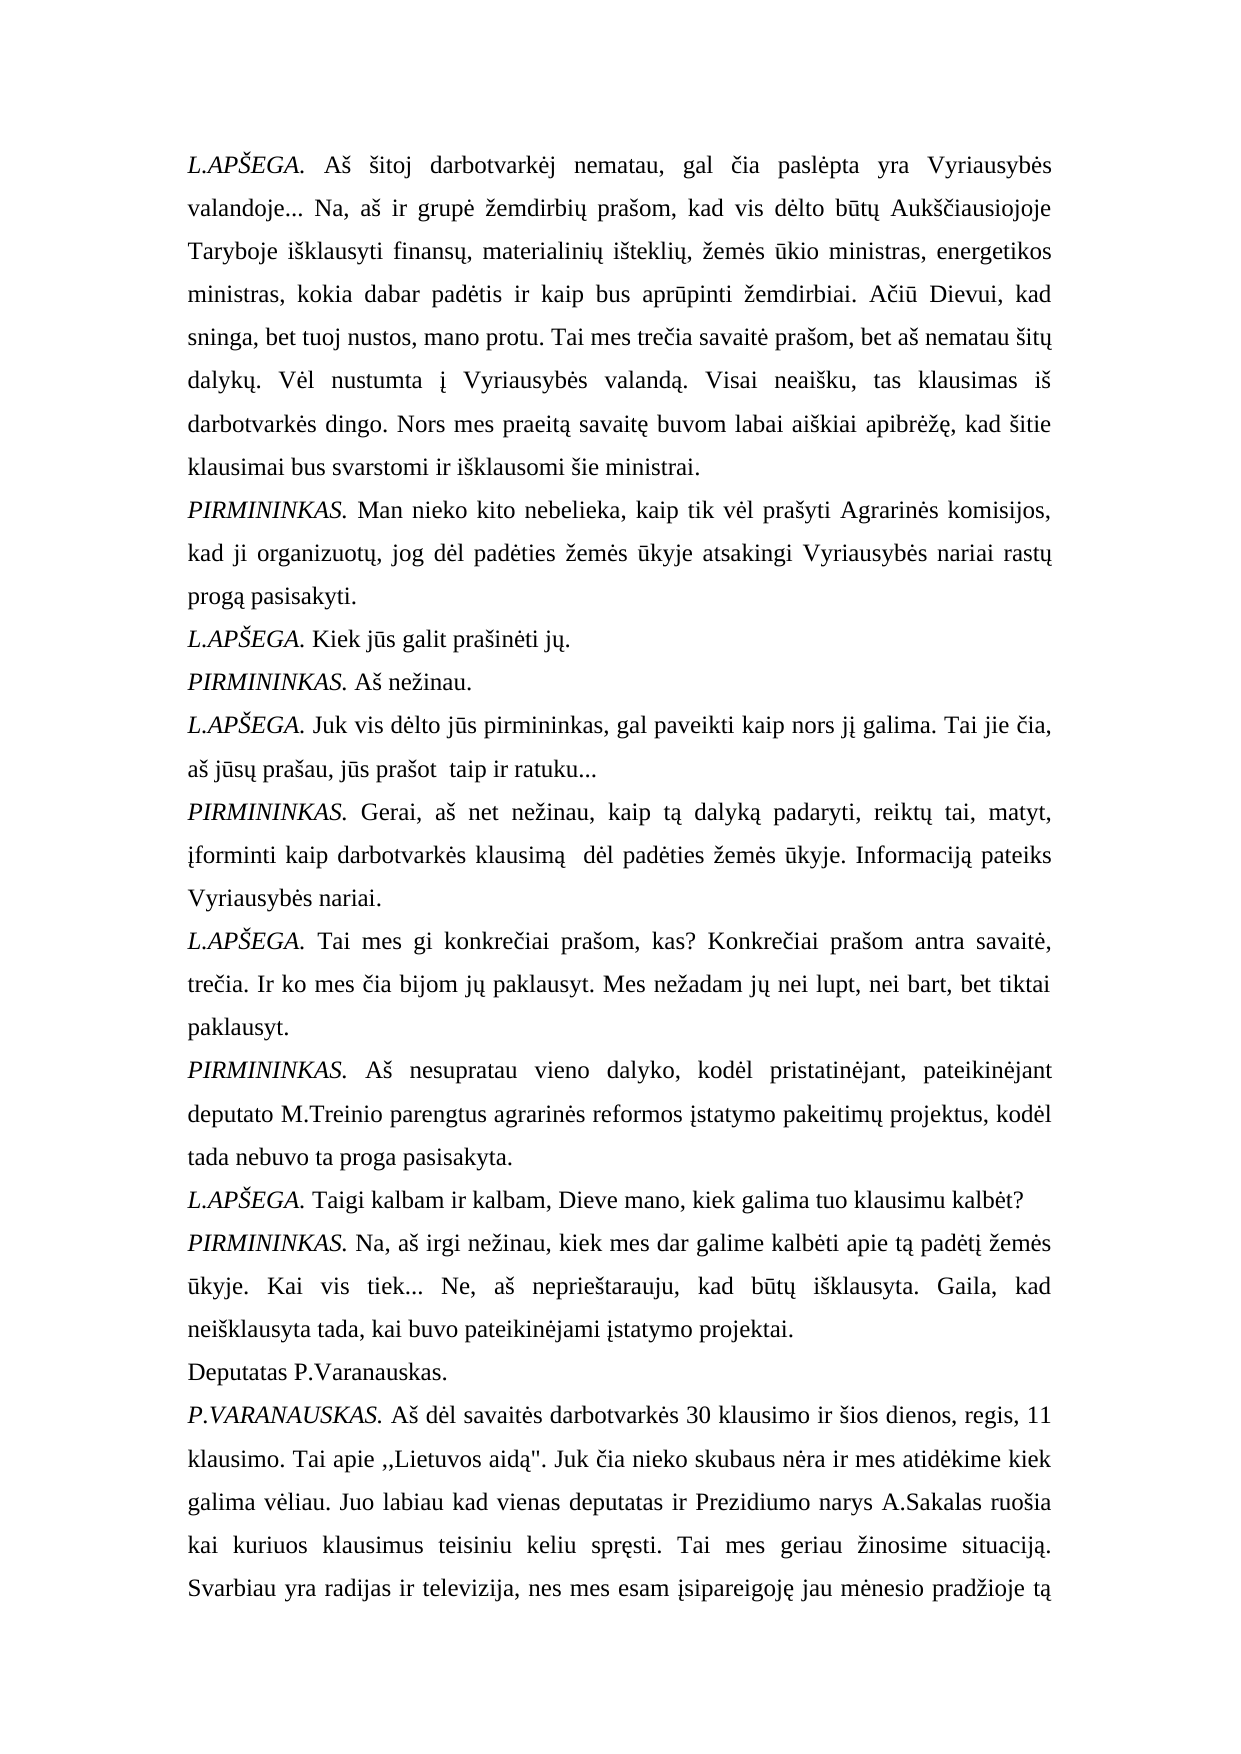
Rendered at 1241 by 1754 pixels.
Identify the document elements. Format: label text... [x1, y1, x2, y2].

text Deputatas P.Varanauskas. [187, 1357, 1053, 1386]
text L.APŠEGA. Aš šitoj darbotvarkėj nematau, gal čia paslėpta yra Vyriausybės valandoje... Na, aš ir grupė žemdirbių prašom, kad vis dėlto būtų Aukščiausiojoje Taryboje išklausyti finansų, materialinių išteklių, žemės ūkio ministras, energetikos ministras, kokia dabar padėtis ir kaip bus aprūpinti žemdirbiai. Ačiū Dievui, kad sninga, bet tuoj nustos, mano protu. Tai mes trečia savaitė prašom, bet aš nematau šitų dalykų. Vėl nustumta į Vyriausybės valandą. Visai neaišku, tas klausimas iš darbotvarkės dingo. Nors mes praeitą savaitę buvom labai aiškiai apibrėžę, kad šitie klausimai bus svarstomi ir išklausomi šie ministrai. [187, 150, 1053, 481]
text PIRMININKAS. Aš nežinau. [187, 667, 1053, 696]
text L.APŠEGA. Taigi kalbam ir kalbam, Dieve mano, kiek galima tuo klausimu kalbėt? [187, 1185, 1053, 1214]
text L.APŠEGA. Juk vis dėlto jūs pirmininkas, gal paveikti kaip nors jį galima. Tai jie čia, aš jūsų prašau, jūs prašot taip ir ratuku... [187, 711, 1053, 782]
text L.APŠEGA. Tai mes gi konkrečiai prašom, kas? Konkrečiai prašom antra savaitė, trečia. Ir ko mes čia bijom jų paklausyt. Mes nežadam jų nei lupt, nei bart, bet tiktai paklausyt. [187, 926, 1053, 1041]
text L.APŠEGA. Kiek jūs galit prašinėti jų. [187, 624, 1053, 653]
text PIRMININKAS. Man nieko kito nebelieka, kaip tik vėl prašyti Agrarinės komisijos, kad ji organizuotų, jog dėl padėties žemės ūkyje atsakingi Vyriausybės nariai rastų progą pasisakyti. [187, 495, 1053, 610]
text PIRMININKAS. Gerai, aš net nežinau, kaip tą dalyką padaryti, reiktų tai, matyt, įforminti kaip darbotvarkės klausimą dėl padėties žemės ūkyje. Informaciją pateiks Vyriausybės nariai. [187, 797, 1053, 912]
text P.VARANAUSKAS. Aš dėl savaitės darbotvarkės 30 klausimo ir šios dienos, regis, 11 klausimo. Tai apie ,,Lietuvos aidą". Juk čia nieko skubaus nėra ir mes atidėkime kiek galima vėliau. Juo labiau kad vienas deputatas ir Prezidiumo narys A.Sakalas ruošia kai kuriuos klausimus teisiniu keliu spręsti. Tai mes geriau žinosime situaciją. Svarbiau yra radijas ir televizija, nes mes esam įsipareigoję jau mėnesio pradžioje tą [187, 1401, 1053, 1602]
text PIRMININKAS. Na, aš irgi nežinau, kiek mes dar galime kalbėti apie tą padėtį žemės ūkyje. Kai vis tiek... Ne, aš neprieštarauju, kad būtų išklausyta. Gaila, kad neišklausyta tada, kai buvo pateikinėjami įstatymo projektai. [187, 1228, 1053, 1343]
text PIRMININKAS. Aš nesupratau vieno dalyko, kodėl pristatinėjant, pateikinėjant deputato M.Treinio parengtus agrarinės reformos įstatymo pakeitimų projektus, kodėl tada nebuvo ta proga pasisakyta. [187, 1056, 1053, 1171]
